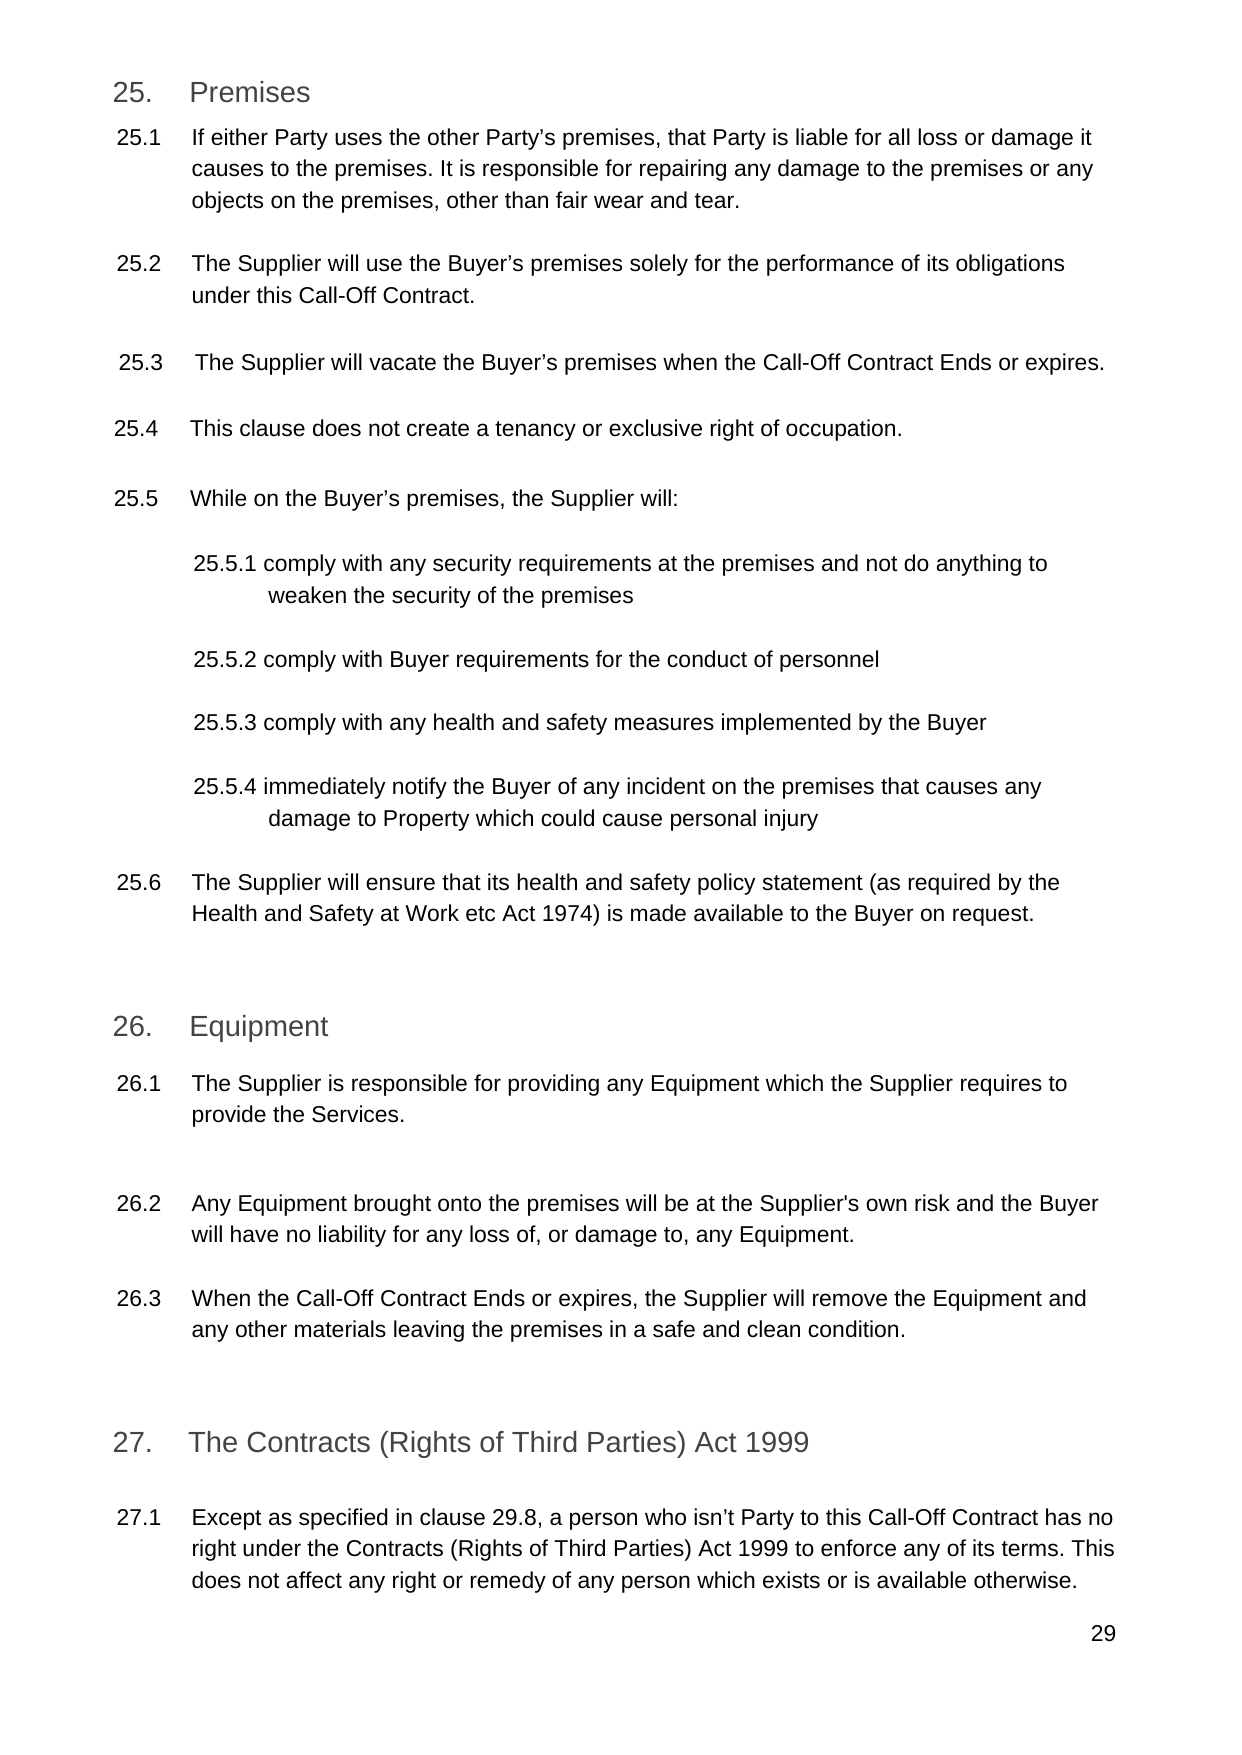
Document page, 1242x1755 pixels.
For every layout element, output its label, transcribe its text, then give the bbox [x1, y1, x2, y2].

text 25.1 If either Party uses the other Party’s premises, that Party is liable for all loss or damage it causes to the premises. It is responsible for repairing any damage to the premises or any objects on the premises, other than fair wear and tear. [116, 123, 1121, 213]
text 25.5.4 immediately notify the Buyer of any incident on the premises that causes any damage to Property which could cause personal injury [193, 773, 1121, 831]
subtitle 27. The Contracts (Rights of Third Parties) Act 1999 [0, 1425, 1122, 1459]
text 25.2 The Supplier will use the Buyer’s premises solely for the performance of its obligations under this Call-Off Contract. [116, 250, 1121, 308]
text 25.4 This clause does not create a tenancy or exclusive right of occupation. [0, 414, 1122, 442]
text 25.5.1 comply with any security requirements at the premises and not do anything to weaken the security of the premises [193, 550, 1121, 608]
text 25.3 The Supplier will vacate the Buyer’s premises when the Call-Off Contract Ends or expires. [118, 348, 1122, 376]
text 25.5.2 comply with Buyer requirements for the conduct of personnel [161, 646, 1121, 672]
text 26.3 When the Call-Off Contract Ends or expires, the Supplier will remove the Equipment and any other materials leaving the premises in a safe and clean condition. [116, 1285, 1121, 1343]
text 26.1 The Supplier is responsible for providing any Equipment which the Supplier requires to provide the Services. [116, 1070, 1121, 1128]
text 25.5 While on the Buyer’s premises, the Supplier will: [0, 484, 1122, 512]
text 25.5.3 comply with any health and safety measures implemented by the Buyer [161, 709, 1121, 736]
text 26.2 Any Equipment brought onto the premises will be at the Supplier's own risk and the Buyer will have no liability for any loss of, or damage to, any Equipment. [116, 1189, 1121, 1247]
subtitle 26. Equipment [0, 1009, 1122, 1042]
text 27.1 Except as specified in clause 29.8, a person who isn’t Party to this Call-Off Contract has no right under the Contracts (Rights of Third Parties) Act 1999 to enforce any of its terms. This does not affect any right or remedy of any person which exists or is available otherwise. [116, 1504, 1121, 1593]
subtitle 25. Premises [0, 75, 1122, 108]
text 25.6 The Supplier will ensure that its health and safety policy statement (as required by the Health and Safety at Work etc Act 1974) is made available to the Buyer on request. [116, 869, 1121, 927]
